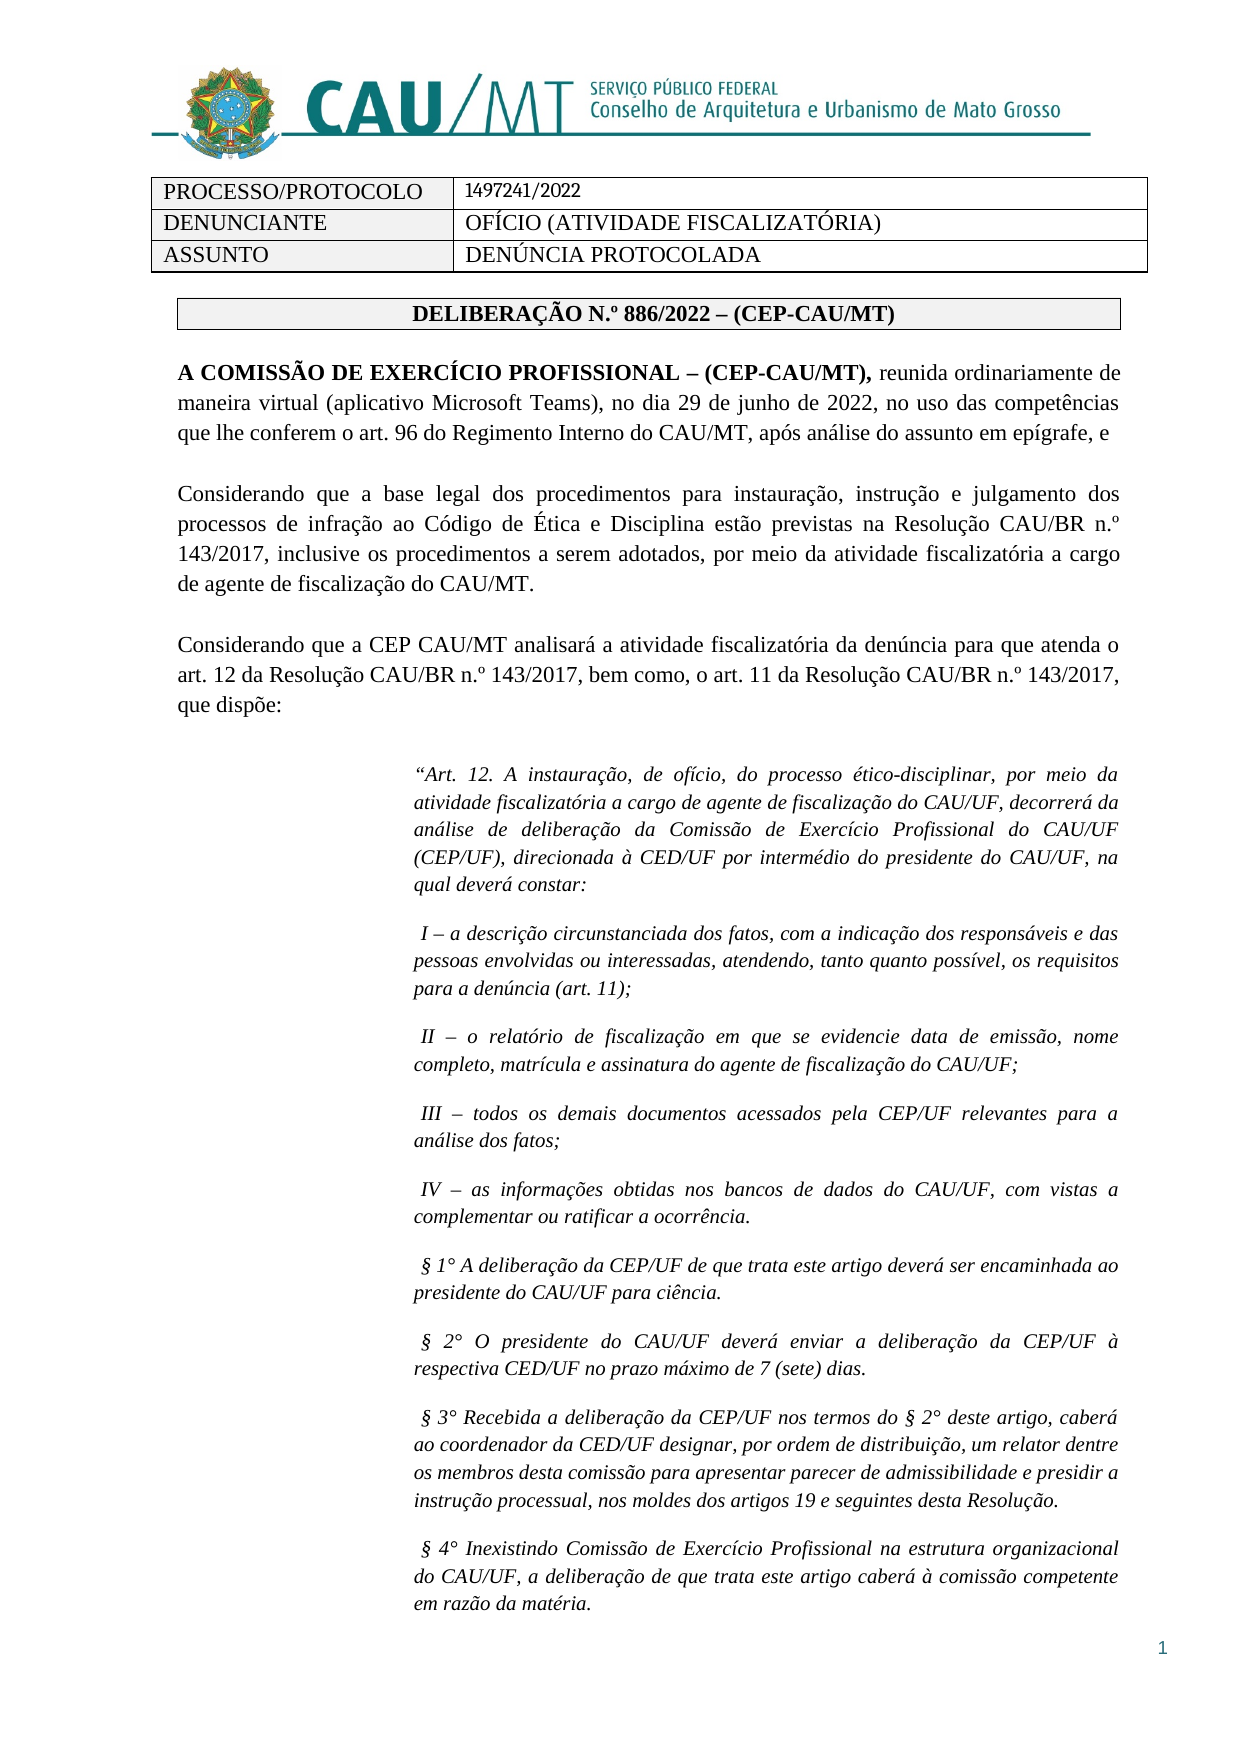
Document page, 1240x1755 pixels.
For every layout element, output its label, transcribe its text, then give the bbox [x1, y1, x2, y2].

text A COMISSÃO DE EXERCÍCIO PROFISSIONAL – (CEP-CAU/MT), reunida ordinariamente de maneira virtual (aplicativo Microsoft Teams), no dia 29 de junho de 2022, no uso das competências que lhe conferem o art. 96 do Regimento Interno do CAU/MT, após análise do assunto em epígrafe, e [177, 359, 1121, 446]
text § 2° O presidente do CAU/UF deverá enviar a deliberação da CEP/UF à respectiva CED/UF no prazo máximo de 7 (sete) dias. [413, 1329, 1121, 1380]
table_cell OFÍCIO (ATIVIDADE FISCALIZATÓRIA) [454, 210, 1147, 240]
text II – o relatório de fiscalização em que se evidencie data de emissão, nome completo, matrícula e assinatura do agente de fiscalização do CAU/UF; [413, 1024, 1121, 1076]
table_cell DENÚNCIA PROTOCOLADA [454, 241, 1147, 271]
table_cell ASSUNTO [152, 241, 453, 271]
text Considerando que a base legal dos procedimentos para instauração, instrução e julgamento dos processos de infração ao Código de Ética e Disciplina estão previstas na Resolução CAU/BR n.º 143/2017, inclusive os procedimentos a serem adotados, por meio da atividade fiscalizatória a cargo de agente de fiscalização do CAU/MT. [177, 480, 1121, 597]
table_cell DENUNCIANTE [152, 210, 453, 240]
text § 1° A deliberação da CEP/UF de que trata este artigo deverá ser encaminhada ao presidente do CAU/UF para ciência. [413, 1253, 1121, 1304]
text Considerando que a CEP CAU/MT analisará a atividade fiscalizatória da denúncia para que atenda o art. 12 da Resolução CAU/BR n.º 143/2017, bem como, o art. 11 da Resolução CAU/BR n.º 143/2017, que dispõe: [177, 631, 1121, 717]
text “Art. 12. A instauração, de ofício, do processo ético-disciplinar, por meio da atividade fiscalizatória a cargo de agente de fiscalização do CAU/UF, decorrerá da análise de deliberação da Comissão de Exercício Profissional do CAU/UF (CEP/UF), direcionada à CED/UF por intermédio do presidente do CAU/UF, na qual deverá constar: [413, 762, 1121, 896]
text IV – as informações obtidas nos bancos de dados do CAU/UF, com vistas a complementar ou ratificar a ocorrência. [413, 1177, 1121, 1228]
text III – todos os demais documentos acessados pela CEP/UF relevantes para a análise dos fatos; [413, 1101, 1121, 1152]
text § 4° Inexistindo Comissão de Exercício Profissional na estrutura organizacional do CAU/UF, a deliberação de que trata este artigo caberá à comissão competente em razão da matéria. [413, 1536, 1121, 1615]
text I – a descrição circunstanciada dos fatos, com a indicação dos responsáveis e das pessoas envolvidas ou interessadas, atendendo, tanto quanto possível, os requisitos para a denúncia (art. 11); [413, 921, 1121, 1000]
table_header PROCESSO/PROTOCOLO [152, 178, 453, 208]
text DELIBERAÇÃO N.º 886/2022 – (CEP-CAU/MT) [178, 299, 1120, 329]
text § 3° Recebida a deliberação da CEP/UF nos termos do § 2° deste artigo, caberá ao coordenador da CED/UF designar, por ordem de distribuição, um relator dentre os membros desta comissão para apresentar parecer de admissibilidade e presidir a instrução processual, nos moldes dos artigos 19 e seguintes desta Resolução. [413, 1405, 1121, 1512]
table_header 1497241/2022 [454, 178, 1147, 208]
